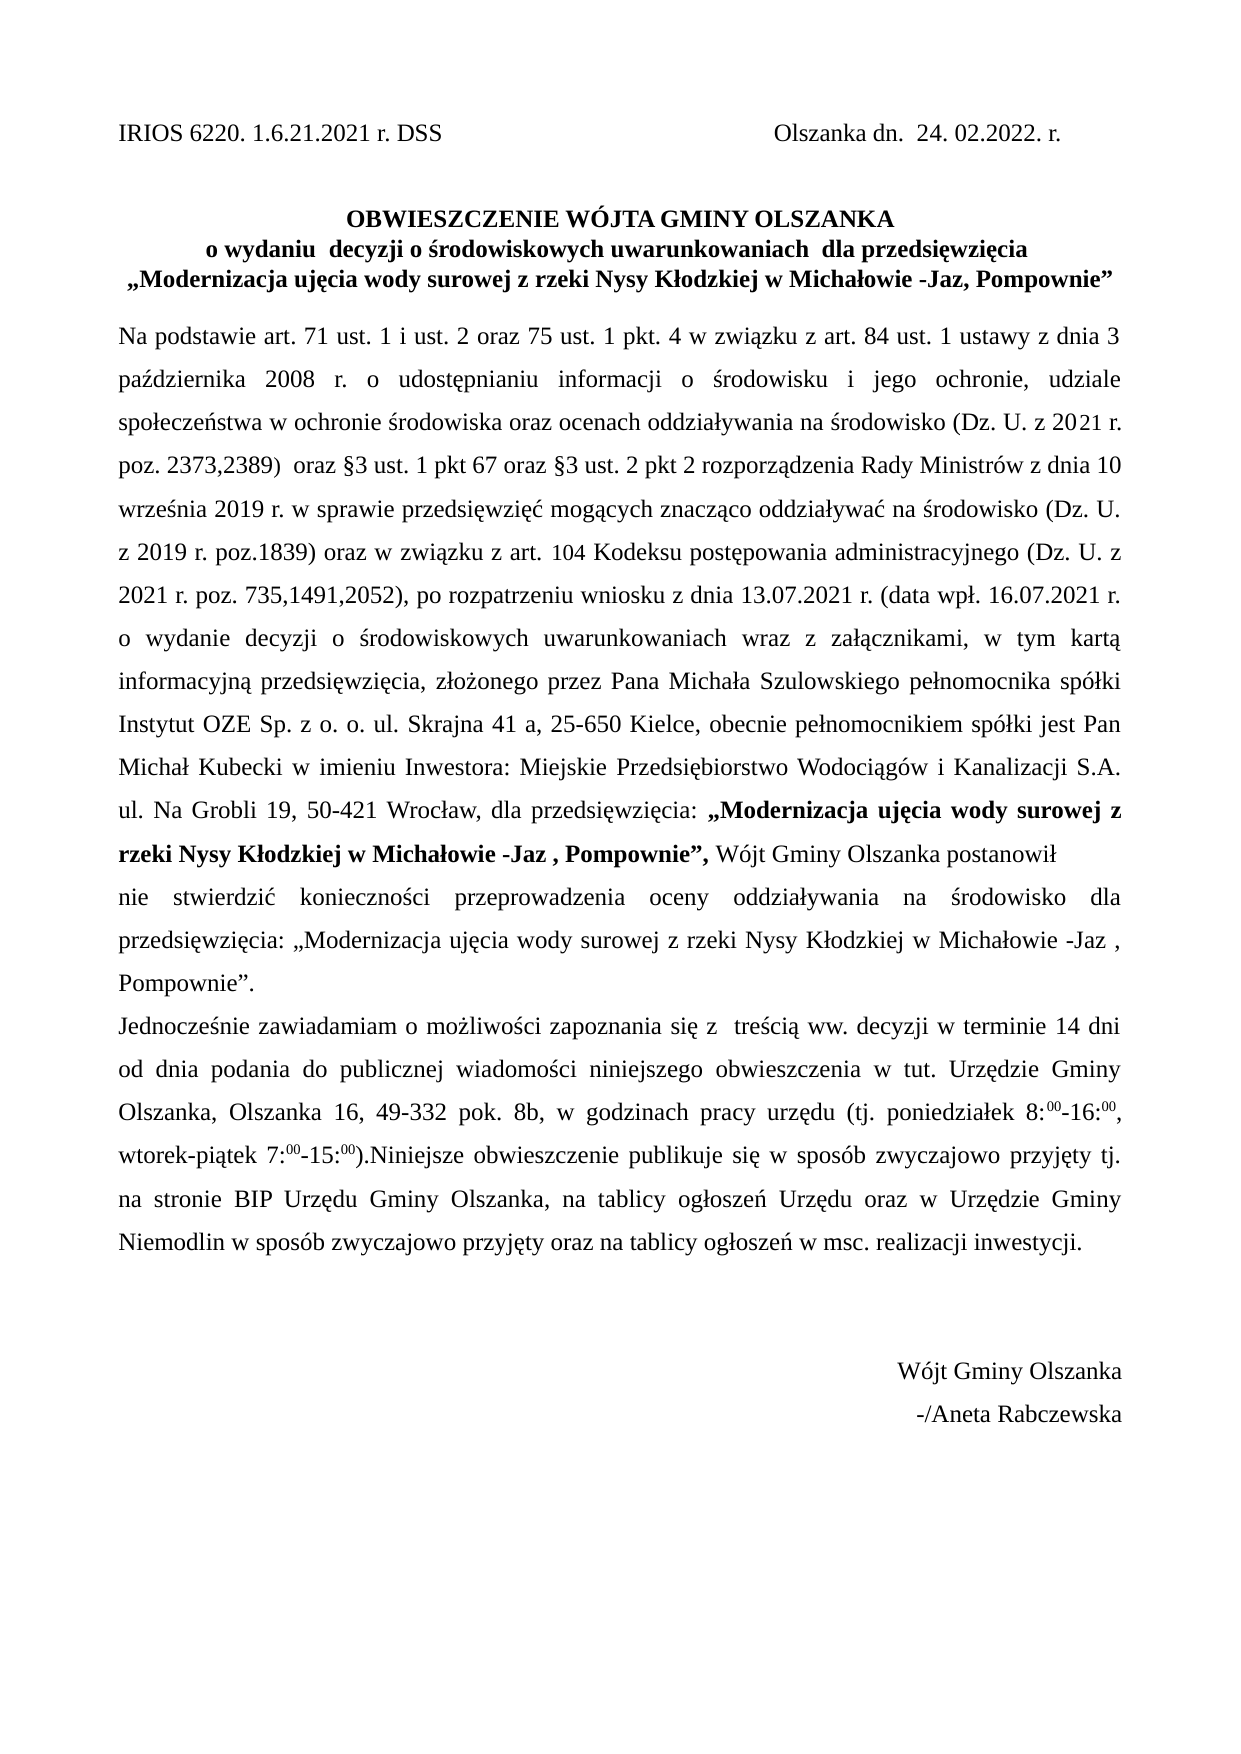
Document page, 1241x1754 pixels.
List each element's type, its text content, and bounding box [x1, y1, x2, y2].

text OBWIESZCZENIE WÓJTA GMINY OLSZANKA [118, 204, 1122, 233]
text Wójt Gminy Olszanka [118, 1356, 1122, 1385]
text nie stwierdzić konieczności przeprowadzenia oceny oddziaływania na środowisko dla przedsięwzięcia: „Modernizacja ujęcia wody surowej z rzeki Nysy Kłodzkiej w Michałowie -Jaz , Pompownie”. [118, 882, 1122, 997]
text Jednocześnie zawiadamiam o możliwości zapoznania się z treścią ww. decyzji w terminie 14 dni od dnia podania do publicznej wiadomości niniejszego obwieszczenia w tut. Urzędzie Gminy Olszanka, Olszanka 16, 49-332 pok. 8b, w godzinach pracy urzędu (tj. poniedziałek 8:00-16:00, wtorek-piątek 7:00-15:00).Niniejsze obwieszczenie publikuje się w sposób zwyczajowo przyjęty tj. na stronie BIP Urzędu Gminy Olszanka, na tablicy ogłoszeń Urzędu oraz w Urzędzie Gminy Niemodlin w sposób zwyczajowo przyjęty oraz na tablicy ogłoszeń w msc. realizacji inwestycji. [118, 1011, 1122, 1256]
text IRIOS 6220. 1.6.21.2021 r. DSS Olszanka dn. 24. 02.2022. r. [118, 118, 1122, 147]
text Na podstawie art. 71 ust. 1 i ust. 2 oraz 75 ust. 1 pkt. 4 w związku z art. 84 ust. 1 ustawy z dnia 3 października 2008 r. o udostępnianiu informacji o środowisku i jego ochronie, udziale społeczeństwa w ochronie środowiska oraz ocenach oddziaływania na środowisko (Dz. U. z 2021 r. poz. 2373,2389) oraz §3 ust. 1 pkt 67 oraz §3 ust. 2 pkt 2 rozporządzenia Rady Ministrów z dnia 10 września 2019 r. w sprawie przedsięwzięć mogących znacząco oddziaływać na środowisko (Dz. U. z 2019 r. poz.1839) oraz w związku z art. 104 Kodeksu postępowania administracyjnego (Dz. U. z 2021 r. poz. 735,1491,2052), po rozpatrzeniu wniosku z dnia 13.07.2021 r. (data wpł. 16.07.2021 r. o wydanie decyzji o środowiskowych uwarunkowaniach wraz z załącznikami, w tym kartą informacyjną przedsięwzięcia, złożonego przez Pana Michała Szulowskiego pełnomocnika spółki Instytut OZE Sp. z o. o. ul. Skrajna 41 a, 25-650 Kielce, obecnie pełnomocnikiem spółki jest Pan Michał Kubecki w imieniu Inwestora: Miejskie Przedsiębiorstwo Wodociągów i Kanalizacji S.A. ul. Na Grobli 19, 50-421 Wrocław, dla przedsięwzięcia: „Modernizacja ujęcia wody surowej z rzeki Nysy Kłodzkiej w Michałowie -Jaz , Pompownie”, Wójt Gminy Olszanka postanowił [118, 321, 1122, 867]
text „Modernizacja ujęcia wody surowej z rzeki Nysy Kłodzkiej w Michałowie -Jaz, Pompownie” [118, 264, 1122, 292]
text o wydaniu decyzji o środowiskowych uwarunkowaniach dla przedsięwzięcia [118, 233, 1122, 264]
text -/Aneta Rabczewska [118, 1399, 1122, 1428]
